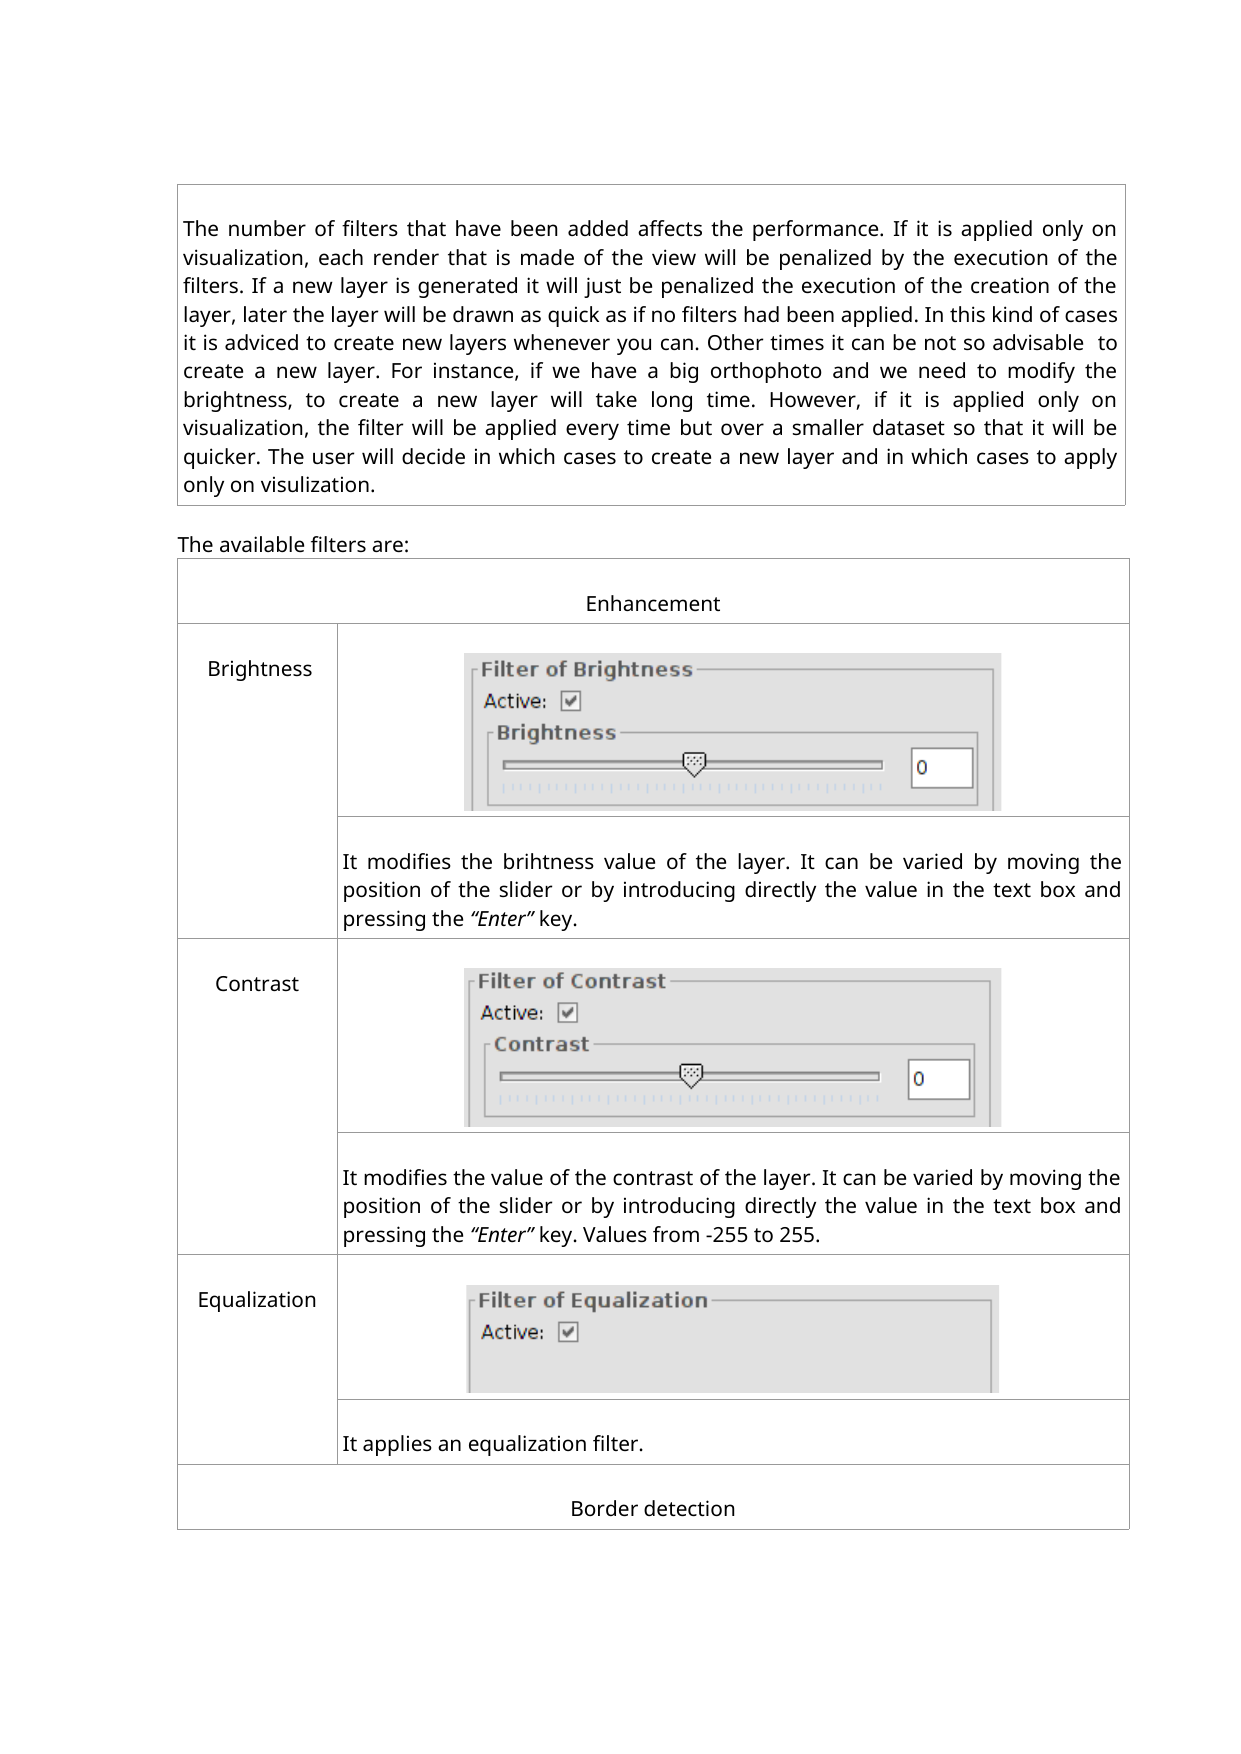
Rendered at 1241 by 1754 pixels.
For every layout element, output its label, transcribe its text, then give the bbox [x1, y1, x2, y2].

table_cell [338, 1255, 1129, 1398]
picture [466, 1285, 1000, 1393]
picture [464, 653, 1002, 811]
table_cell It modifies the brihtness value of the layer. It can be varied by moving the position of the slider or by introducing directly the value in the text box and pressing the “Enter” key. [338, 817, 1129, 938]
picture [464, 968, 1002, 1127]
table_cell Border detection [178, 1465, 1129, 1528]
table_cell Contrast [178, 939, 337, 1254]
text The available filters are: [177, 530, 1125, 558]
table_cell Equalization [178, 1255, 337, 1463]
table_cell [338, 624, 1129, 816]
table_header Enhancement [178, 559, 1129, 623]
table_cell It modifies the value of the contrast of the layer. It can be varied by moving the position of the slider or by introducing directly the value in the text box and pressing the “Enter” key. Values from -255 to 255. [338, 1133, 1129, 1254]
table_cell [338, 939, 1129, 1132]
table_cell It applies an equalization filter. [338, 1400, 1129, 1463]
table_header The number of filters that have been added affects the performance. If it is applied only on visualization, each render that is made of the view will be penalized by the execution of the filters. If a new layer is generated it will just be penalized the execution of the creation of the layer, later the layer will be drawn as quick as if no filters had been applied. In this kind of cases it is adviced to create new layers whenever you can. Other times it can be not so advisable to create a new layer. For instance, if we have a big orthophoto and we need to modify the brightness, to create a new layer will take long time. However, if it is applied only on visualization, the filter will be applied every time but over a smaller dataset so that it will be quicker. The user will decide in which cases to create a new layer and in which cases to apply only on visulization. [178, 185, 1125, 504]
table_cell Brightness [178, 624, 337, 938]
